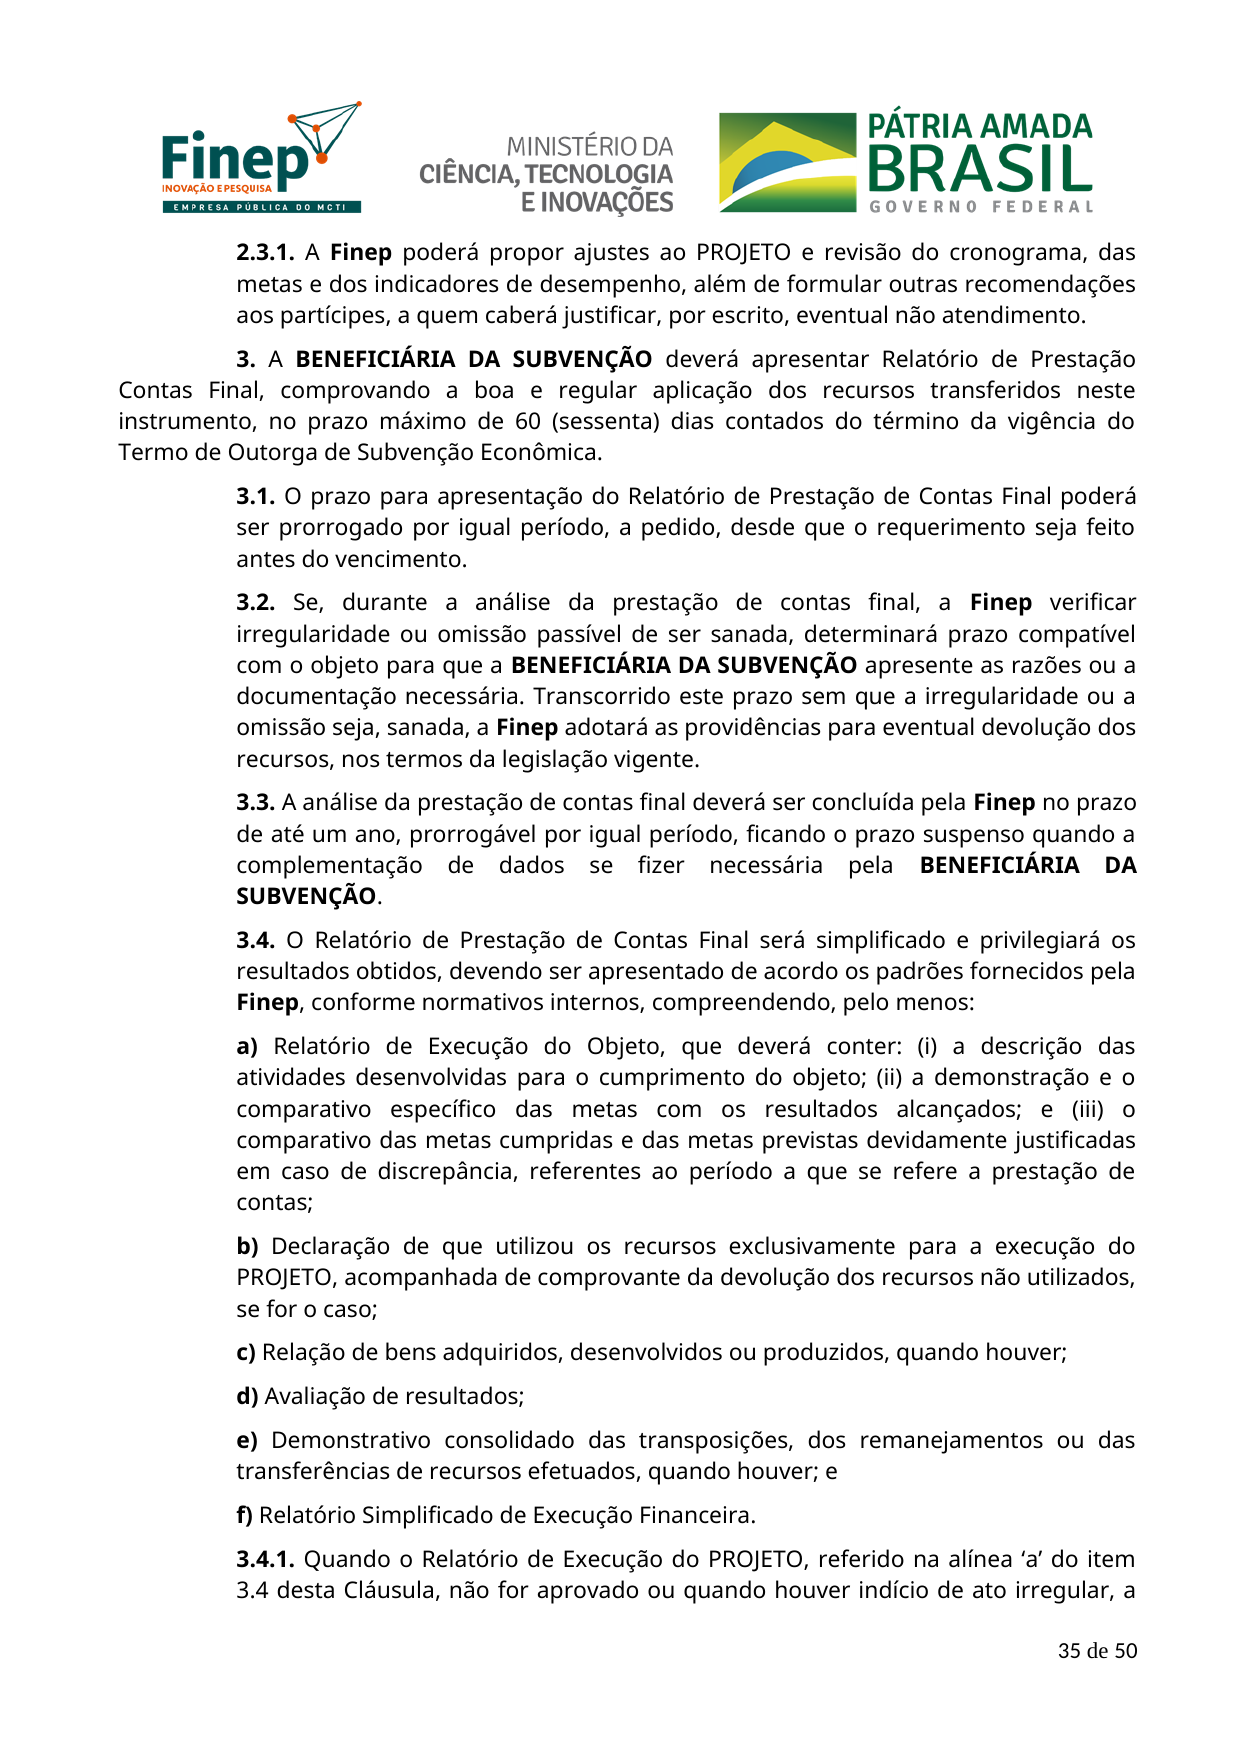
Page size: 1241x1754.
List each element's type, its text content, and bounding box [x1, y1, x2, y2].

text c) Relação de bens adquiridos, desenvolvidos ou produzidos, quando houver; [236, 1336, 1137, 1367]
text b) Declaração de que utilizou os recursos exclusivamente para a execução do PROJETO, acompanhada de comprovante da devolução dos recursos não utilizados, se for o caso; [236, 1230, 1137, 1324]
text 3.4.1. Quando o Relatório de Execução do PROJETO, referido na alínea ‘a’ do item 3.4 desta Cláusula, não for aprovado ou quando houver indício de ato irregular, a [236, 1542, 1137, 1605]
text 3.1. O prazo para apresentação do Relatório de Prestação de Contas Final poderá ser prorrogado por igual período, a pedido, desde que o requerimento seja feito antes do vencimento. [236, 480, 1137, 574]
text e) Demonstrativo consolidado das transposições, dos remanejamentos ou das transferências de recursos efetuados, quando houver; e [236, 1424, 1137, 1486]
text 3.2. Se, durante a análise da prestação de contas final, a Finep verificar irregularidade ou omissão passível de ser sanada, determinará prazo compatível com o objeto para que a BENEFICIÁRIA DA SUBVENÇÃO apresente as razões ou a documentação necessária. Transcorrido este prazo sem que a irregularidade ou a omissão seja, sanada, a Finep adotará as providências para eventual devolução dos recursos, nos termos da legislação vigente. [236, 586, 1137, 774]
text d) Avaliação de resultados; [236, 1380, 1137, 1411]
text f) Relatório Simplificado de Execução Financeira. [236, 1499, 1137, 1530]
text 3.4. O Relatório de Prestação de Contas Final será simplificado e privilegiará os resultados obtidos, devendo ser apresentado de acordo os padrões fornecidos pela Finep, conforme normativos internos, compreendendo, pelo menos: [236, 924, 1137, 1017]
text 3. A BENEFICIÁRIA DA SUBVENÇÃO deverá apresentar Relatório de Prestação Contas Final, comprovando a boa e regular aplicação dos recursos transferidos neste instrumento, no prazo máximo de 60 (sessenta) dias contados do término da vigência do Termo de Outorga de Subvenção Econômica. [118, 342, 1137, 467]
text 2.3.1. A Finep poderá propor ajustes ao PROJETO e revisão do cronograma, das metas e dos indicadores de desempenho, além de formular outras recomendações aos partícipes, a quem caberá justificar, por escrito, eventual não atendimento. [236, 236, 1137, 330]
text a) Relatório de Execução do Objeto, que deverá conter: (i) a descrição das atividades desenvolvidas para o cumprimento do objeto; (ii) a demonstração e o comparativo específico das metas com os resultados alcançados; e (iii) o comparativo das metas cumpridas e das metas previstas devidamente justificadas em caso de discrepância, referentes ao período a que se refere a prestação de contas; [236, 1030, 1137, 1217]
text 3.3. A análise da prestação de contas final deverá ser concluída pela Finep no prazo de até um ano, prorrogável por igual período, ficando o prazo suspenso quando a complementação de dados se fizer necessária pela BENEFICIÁRIA DA SUBVENÇÃO. [236, 786, 1137, 911]
